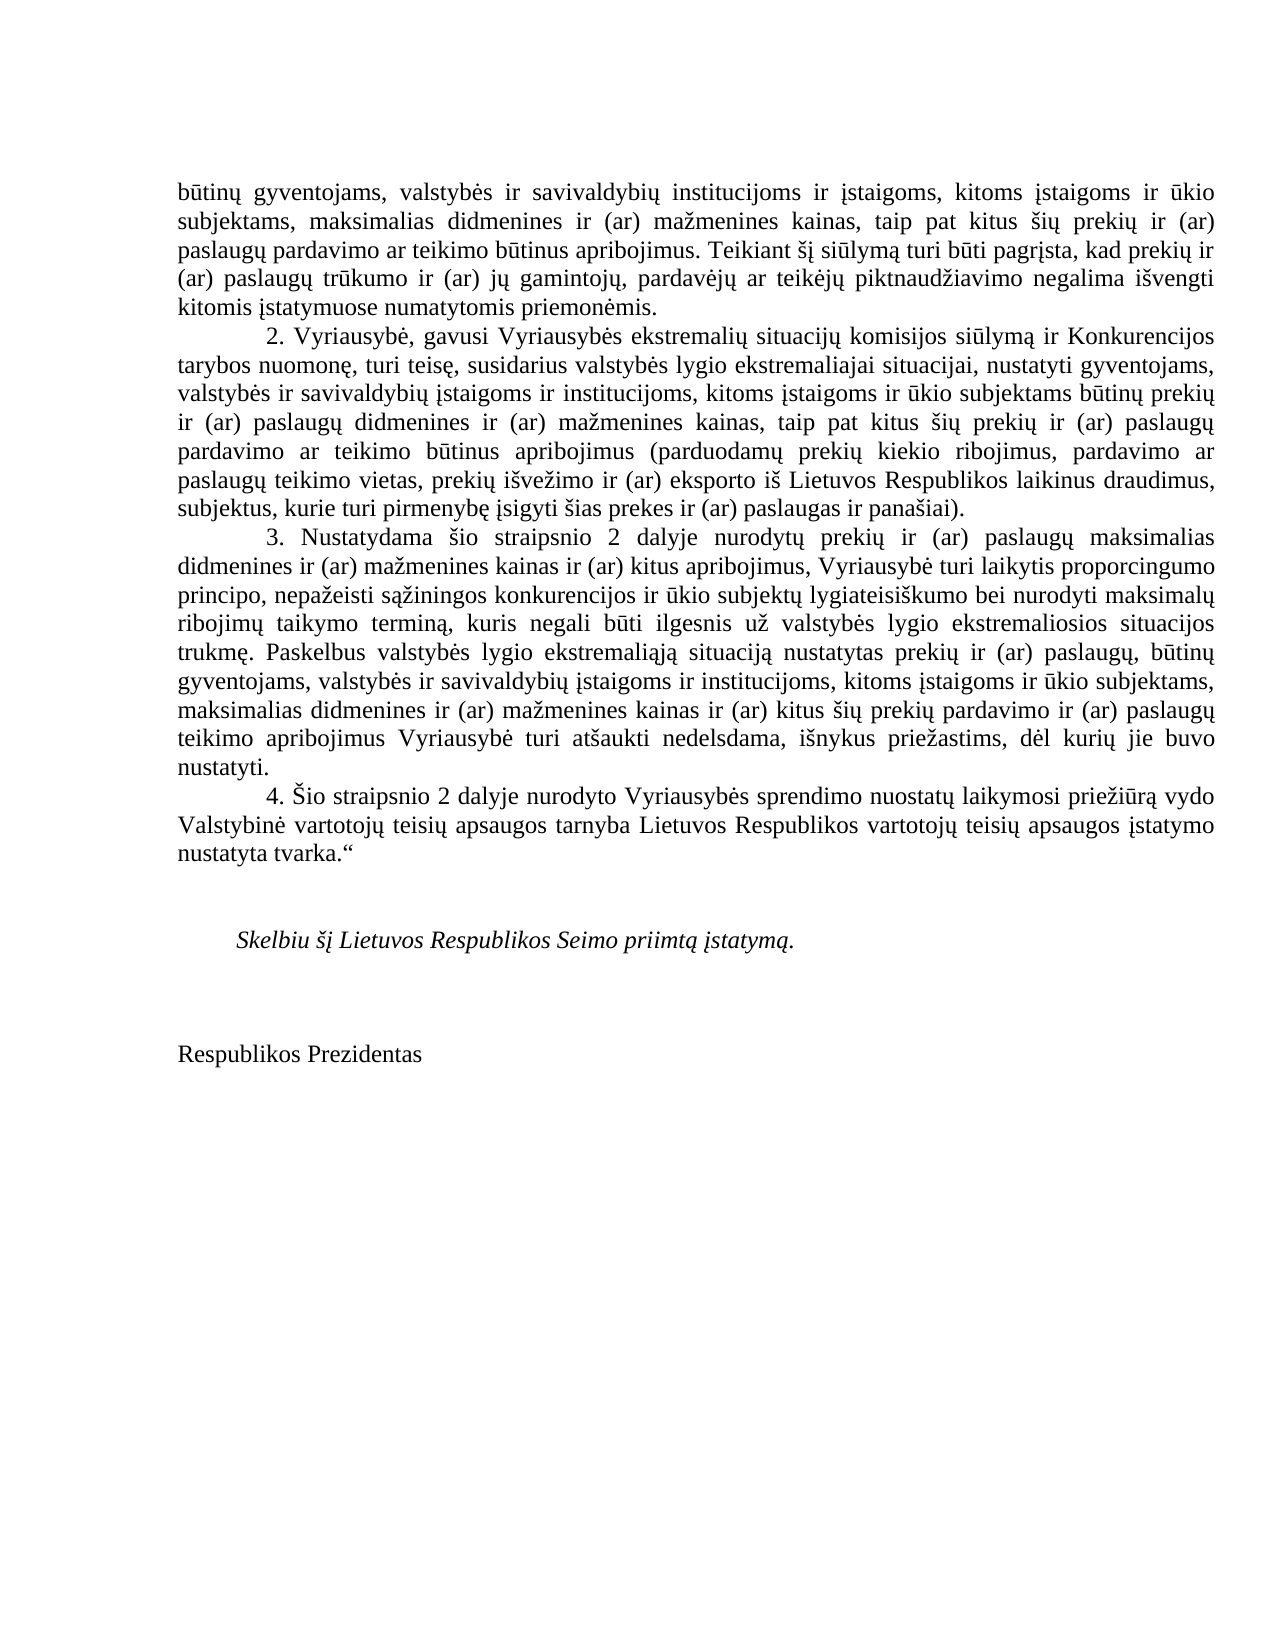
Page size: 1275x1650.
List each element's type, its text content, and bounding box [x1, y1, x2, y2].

text 3. Nustatydama šio straipsnio 2 dalyje nurodytų prekių ir (ar) paslaugų maksimalias didmenines ir (ar) mažmenines kainas ir (ar) kitus apribojimus, Vyriausybė turi laikytis proporcingumo principo, nepažeisti sąžiningos konkurencijos ir ūkio subjektų lygiateisiškumo bei nurodyti maksimalų ribojimų taikymo terminą, kuris negali būti ilgesnis už valstybės lygio ekstremaliosios situacijos trukmę. Paskelbus valstybės lygio ekstremaliąją situaciją nustatytas prekių ir (ar) paslaugų, būtinų gyventojams, valstybės ir savivaldybių įstaigoms ir institucijoms, kitoms įstaigoms ir ūkio subjektams, maksimalias didmenines ir (ar) mažmenines kainas ir (ar) kitus šių prekių pardavimo ir (ar) paslaugų teikimo apribojimus Vyriausybė turi atšaukti nedelsdama, išnykus priežastims, dėl kurių jie buvo nustatyti. [177, 522, 1216, 781]
text 4. Šio straipsnio 2 dalyje nurodyto Vyriausybės sprendimo nuostatų laikymosi priežiūrą vydo Valstybinė vartotojų teisių apsaugos tarnyba Lietuvos Respublikos vartotojų teisių apsaugos įstatymo nustatyta tvarka.“ [177, 781, 1216, 867]
text Respublikos Prezidentas [177, 1039, 1216, 1068]
text būtinų gyventojams, valstybės ir savivaldybių institucijoms ir įstaigoms, kitoms įstaigoms ir ūkio subjektams, maksimalias didmenines ir (ar) mažmenines kainas, taip pat kitus šių prekių ir (ar) paslaugų pardavimo ar teikimo būtinus apribojimus. Teikiant šį siūlymą turi būti pagrįsta, kad prekių ir (ar) paslaugų trūkumo ir (ar) jų gamintojų, pardavėjų ar teikėjų piktnaudžiavimo negalima išvengti kitomis įstatymuose numatytomis priemonėmis. [177, 177, 1216, 321]
text 2. Vyriausybė, gavusi Vyriausybės ekstremalių situacijų komisijos siūlymą ir Konkurencijos tarybos nuomonę, turi teisę, susidarius valstybės lygio ekstremaliajai situacijai, nustatyti gyventojams, valstybės ir savivaldybių įstaigoms ir institucijoms, kitoms įstaigoms ir ūkio subjektams būtinų prekių ir (ar) paslaugų didmenines ir (ar) mažmenines kainas, taip pat kitus šių prekių ir (ar) paslaugų pardavimo ar teikimo būtinus apribojimus (parduodamų prekių kiekio ribojimus, pardavimo ar paslaugų teikimo vietas, prekių išvežimo ir (ar) eksporto iš Lietuvos Respublikos laikinus draudimus, subjektus, kurie turi pirmenybę įsigyti šias prekes ir (ar) paslaugas ir panašiai). [177, 321, 1216, 522]
text Skelbiu šį Lietuvos Respublikos Seimo priimtą įstatymą. [177, 925, 1216, 953]
